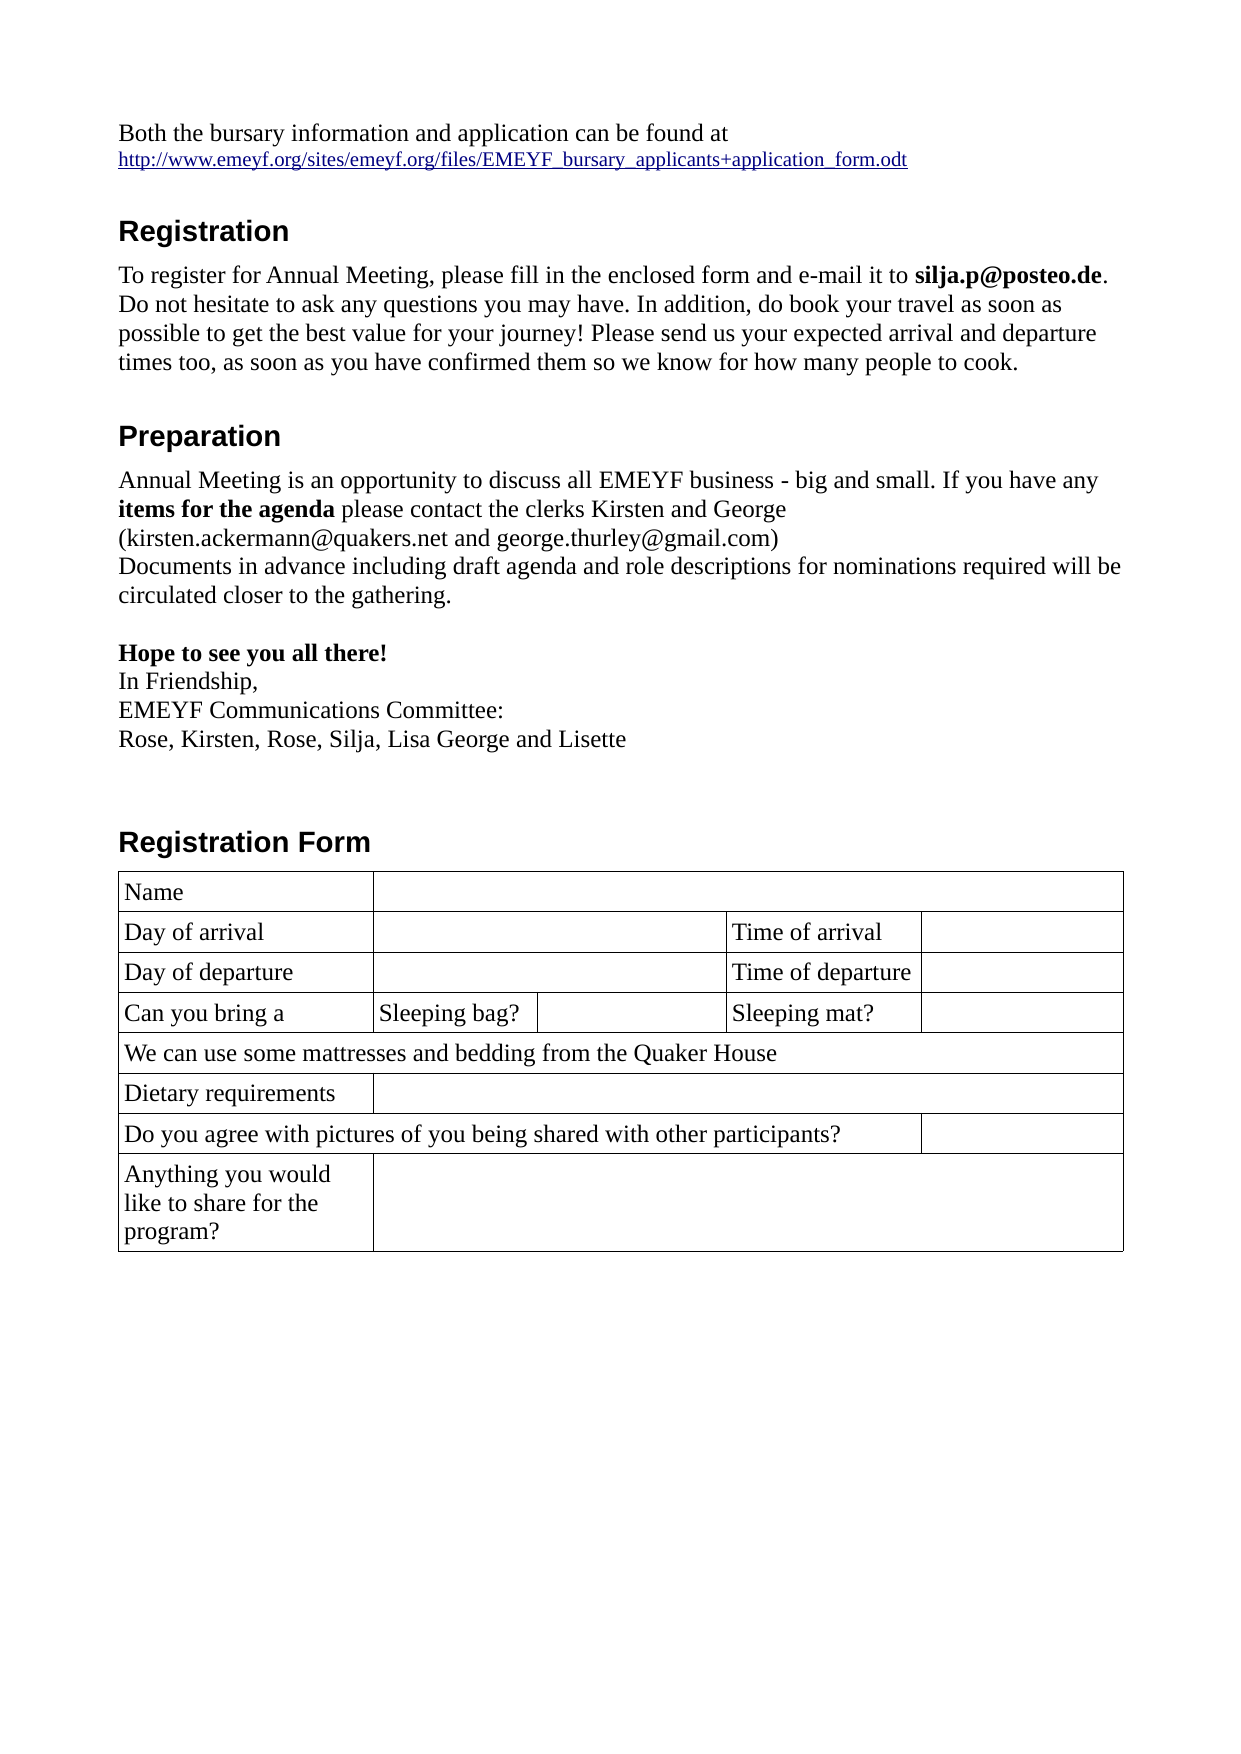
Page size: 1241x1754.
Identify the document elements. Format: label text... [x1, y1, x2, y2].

table_cell [374, 1154, 1123, 1251]
table_cell Do you agree with pictures of you being shared with other participants? [119, 1114, 921, 1153]
table_cell Sleeping mat? [727, 993, 921, 1032]
text Hope to see you all there! [118, 638, 1122, 666]
text http://www.emeyf.org/sites/emeyf.org/files/EMEYF_bursary_applicants+application_form.odt [118, 147, 1122, 171]
subtitle Registration Form [118, 825, 1122, 858]
text EMEYF Communications Committee: [118, 695, 1122, 724]
table_cell Can you bring a [119, 993, 373, 1032]
table_cell [538, 993, 726, 1032]
table_cell [922, 1114, 1123, 1153]
table_cell Time of departure [727, 953, 921, 992]
subtitle Preparation [118, 419, 1122, 453]
text Both the bursary information and application can be found at [118, 118, 1122, 147]
table_cell Anything you would like to share for the program? [119, 1154, 373, 1251]
table_cell Day of arrival [119, 912, 373, 952]
table_cell Sleeping bag? [374, 993, 537, 1032]
table_header Name [119, 872, 373, 911]
table_header [374, 872, 1123, 911]
text In Friendship, [118, 666, 1122, 695]
text Documents in advance including draft agenda and role descriptions for nominations required will be circulated closer to the gathering. [118, 551, 1122, 609]
table_cell [374, 1074, 1123, 1113]
table_cell [374, 953, 726, 992]
table_cell [922, 953, 1123, 992]
table_cell Day of departure [119, 953, 373, 992]
subtitle Registration [118, 214, 1122, 248]
table_cell [922, 912, 1123, 952]
table_cell [374, 912, 726, 952]
text To register for Annual Meeting, please fill in the enclosed form and e-mail it to silja.p@posteo.de. Do not hesitate to ask any questions you may have. In addition, do book your travel as soon as possible to get the best value for your journey! Please send us your expected arrival and departure times too, as soon as you have confirmed them so we know for how many people to cook. [118, 261, 1122, 376]
text Rose, Kirsten, Rose, Silja, Lisa George and Lisette [118, 724, 1122, 753]
table_cell [922, 993, 1123, 1032]
table_cell We can use some mattresses and bedding from the Quaker House [119, 1033, 1123, 1072]
table_cell Time of arrival [727, 912, 921, 952]
text Annual Meeting is an opportunity to discuss all EMEYF business - big and small. If you have any items for the agenda please contact the clerks Kirsten and George (kirsten.ackermann@quakers.net and george.thurley@gmail.com) [118, 465, 1122, 551]
table_cell Dietary requirements [119, 1074, 373, 1113]
